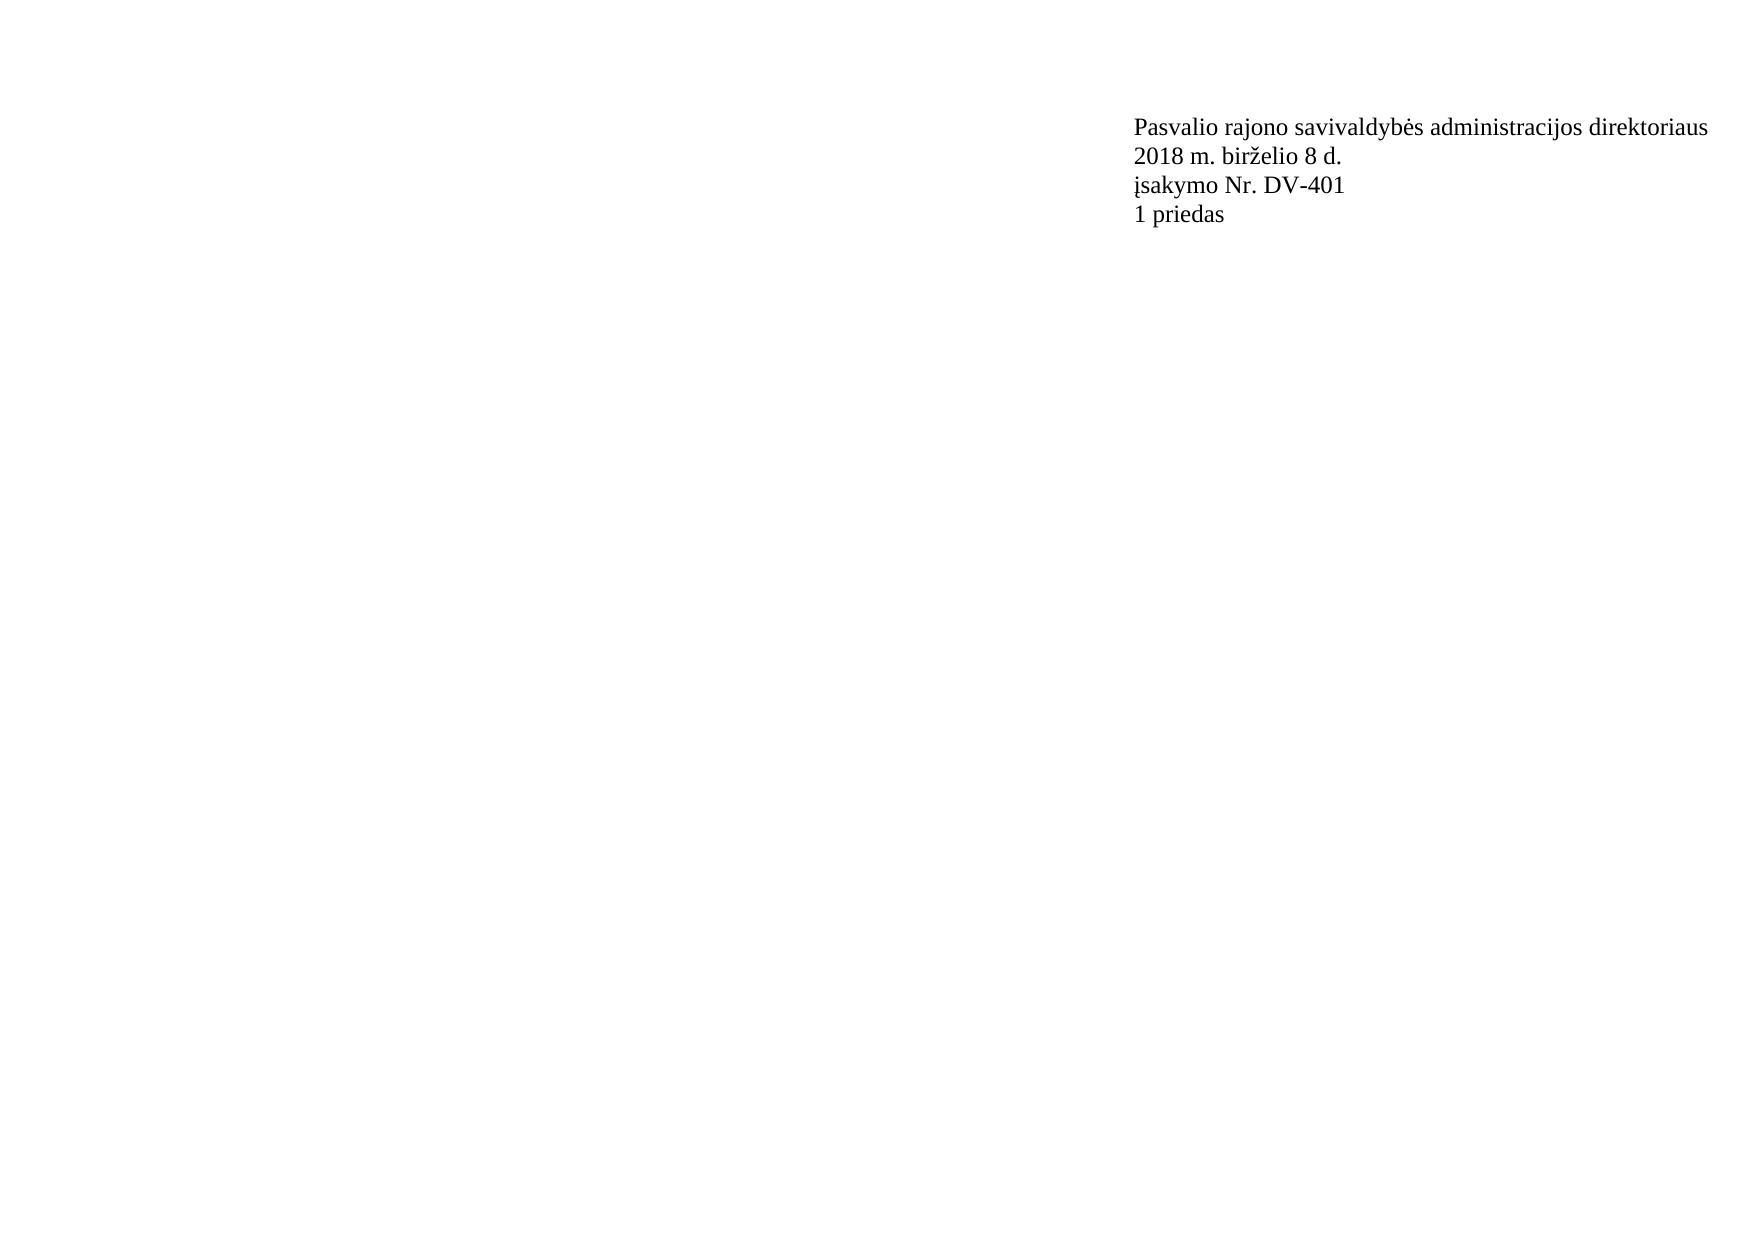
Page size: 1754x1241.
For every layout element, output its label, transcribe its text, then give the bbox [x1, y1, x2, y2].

table_header Pasvalio rajono savivaldybės administracijos direktoriaus 2018 m. birželio 8 d. įsakymo Nr. DV-401 1 priedas [1122, 113, 1715, 256]
table_header [699, 113, 1122, 256]
